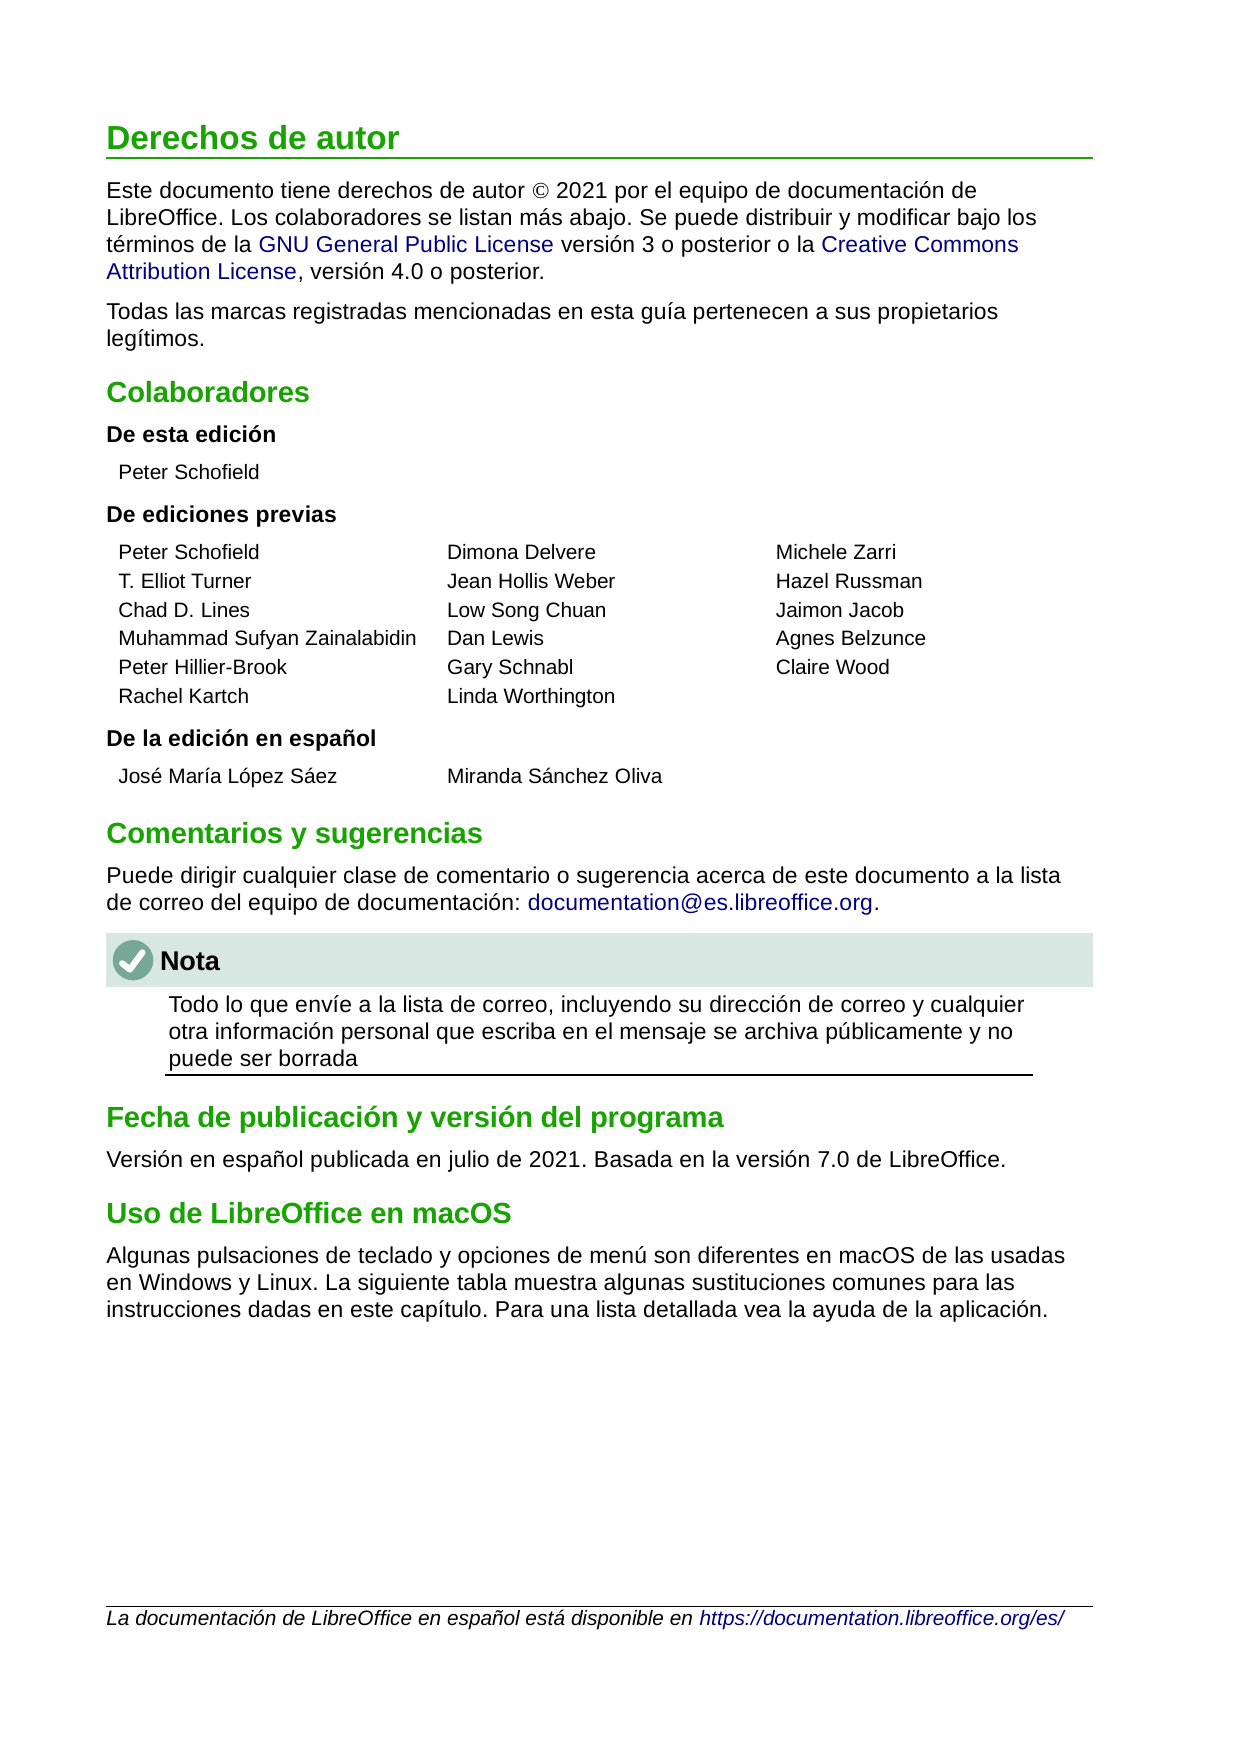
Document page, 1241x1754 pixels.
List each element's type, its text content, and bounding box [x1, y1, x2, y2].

table_header Dimona Delvere [435, 540, 764, 569]
table_header [766, 460, 1093, 489]
text Todo lo que envíe a la lista de correo, incluyendo su dirección de correo y cualquier otra información personal que escriba en el mensaje se archiva públicamente y no puede ser borrada [165, 987, 1033, 1074]
subtitle Nota [106, 933, 1093, 987]
text Algunas pulsaciones de teclado y opciones de menú son diferentes en macOS de las usadas en Windows y Linux. La siguiente tabla muestra algunas sustituciones comunes para las instrucciones dadas en este capítulo. Para una lista detallada vea la ayuda de la aplicación. [106, 1241, 1093, 1322]
table_cell Agnes Belzunce [764, 626, 1093, 655]
table_cell Jean Hollis Weber [435, 569, 764, 598]
text Puede dirigir cualquier clase de comentario o sugerencia acerca de este documento a la lista de correo del equipo de documentación: documentation@es.libreoffice.org. [106, 862, 1093, 916]
table_cell Muhammad Sufyan Zainalabidin [106, 626, 435, 655]
text Este documento tiene derechos de autor © 2021 por el equipo de documentación de LibreOffice. Los colaboradores se listan más abajo. Se puede distribuir y modificar bajo los términos de la GNU General Public License versión 3 o posterior o la Creative Commons Attribution License, versión 4.0 o posterior. [106, 176, 1093, 285]
table_cell Rachel Kartch [106, 684, 435, 713]
table_cell Claire Wood [764, 655, 1093, 684]
subtitle Fecha de publicación y versión del programa [106, 1100, 1093, 1133]
text Todas las marcas registradas mencionadas en esta guía pertenecen a sus propietarios legítimos. [106, 297, 1093, 351]
subtitle Derechos de autor [106, 118, 1093, 157]
table_header Michele Zarri [764, 540, 1093, 569]
subtitle Comentarios y sugerencias [106, 816, 1093, 850]
subtitle Colaboradores [106, 375, 1093, 409]
table_header [764, 764, 1093, 793]
table_header José María López Sáez [106, 764, 435, 793]
table_header Peter Schofield [106, 460, 440, 489]
table_cell [764, 684, 1093, 713]
table_cell T. Elliot Turner [106, 569, 435, 598]
table_cell Chad D. Lines [106, 598, 435, 626]
subtitle Uso de LibreOffice en macOS [106, 1196, 1093, 1229]
table_header Peter Schofield [106, 540, 435, 569]
table_cell Gary Schnabl [435, 655, 764, 684]
table_header Miranda Sánchez Oliva [435, 764, 764, 793]
table_header [440, 460, 766, 489]
text De ediciones previas [106, 501, 1093, 528]
text De la edición en español [106, 724, 1093, 751]
table_cell Jaimon Jacob [764, 598, 1093, 626]
table_cell Dan Lewis [435, 626, 764, 655]
table_cell Hazel Russman [764, 569, 1093, 598]
table_cell Low Song Chuan [435, 598, 764, 626]
text De esta edición [106, 420, 1093, 447]
table_cell Peter Hillier-Brook [106, 655, 435, 684]
table_cell Linda Worthington [435, 684, 764, 713]
text Versión en español publicada en julio de 2021. Basada en la versión 7.0 de LibreOffice. [106, 1145, 1093, 1172]
